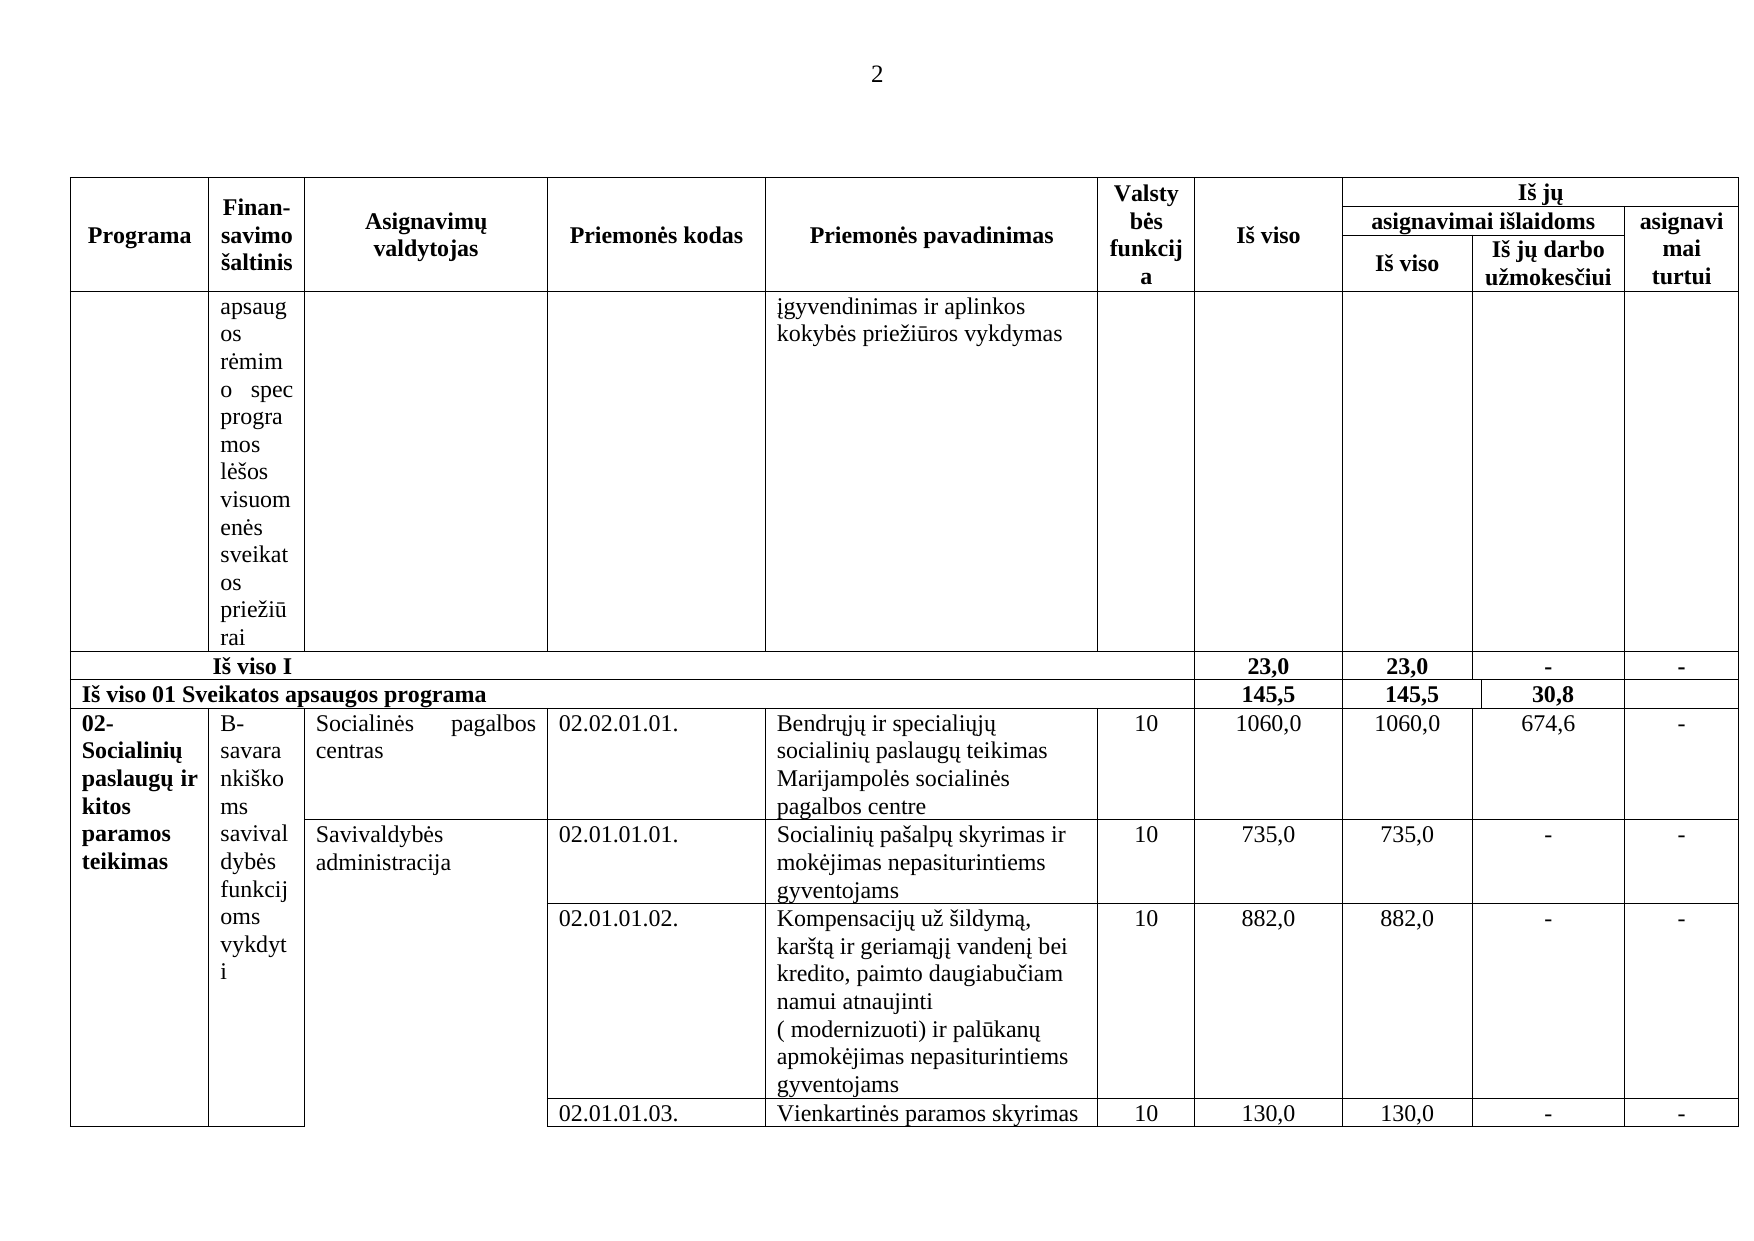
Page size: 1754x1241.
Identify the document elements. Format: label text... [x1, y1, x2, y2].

table_header Priemonės kodas [548, 178, 765, 291]
table_cell Bendrųjų ir specialiųjų socialinių paslaugų teikimas Marijampolės socialinės pagalbos centre [766, 709, 1097, 819]
table_cell 23,0 [1343, 652, 1472, 679]
table_header Iš viso [1195, 178, 1342, 291]
table_cell 02.01.01.01. [548, 820, 765, 903]
table_cell 130,0 [1343, 1099, 1472, 1126]
table_cell 882,0 [1343, 904, 1472, 1097]
table_cell - [1473, 292, 1624, 651]
table_cell Vienkartinės paramos skyrimas [766, 1099, 1097, 1126]
table_cell 10 [1098, 820, 1194, 903]
table_header Finan-savimo šaltinis [209, 178, 304, 291]
table_cell [1625, 680, 1738, 708]
table_cell [71, 292, 208, 651]
table_cell 882,0 [1195, 904, 1342, 1097]
table_cell 145,5 [1343, 680, 1481, 708]
table_header Programa [71, 178, 208, 291]
table_cell [1343, 292, 1472, 651]
table_cell [1195, 292, 1342, 651]
table_cell 10 [1098, 904, 1194, 1097]
table_cell 30,8 [1482, 680, 1624, 708]
table_cell 1060,0 [1195, 709, 1342, 819]
table_cell 02.02.01.01. [548, 709, 765, 819]
table_cell asignavimai turtui įsigyti [1625, 207, 1738, 291]
table_cell 02.01.01.03. [548, 1099, 765, 1126]
table_cell 735,0 [1343, 820, 1472, 903]
table_header Asignavimų valdytojas [305, 178, 547, 291]
table_cell Socialinės pagalbos centras [305, 709, 547, 819]
table_cell [548, 292, 765, 651]
table_cell - [1473, 652, 1624, 679]
table_cell asignavimai išlaidoms [1343, 207, 1624, 234]
table_header Iš jų [1343, 178, 1738, 206]
table_cell - [1625, 820, 1738, 903]
table_cell - [1625, 652, 1738, 679]
table_cell įgyvendinimas ir aplinkos kokybės priežiūros vykdymas [766, 292, 1097, 651]
table_cell Iš viso I [71, 652, 1194, 679]
table_cell - [1625, 904, 1738, 1097]
table_cell [305, 903, 547, 1126]
table_cell Kompensacijų už šildymą, karštą ir geriamąjį vandenį bei kredito, paimto daugiabučiam namui atnaujinti ( modernizuoti) ir palūkanų apmokėjimas nepasiturintiems gyventojams [766, 904, 1097, 1097]
table_cell Socialinių pašalpų skyrimas ir mokėjimas nepasiturintiems gyventojams [766, 820, 1097, 903]
table_cell 10 [1098, 709, 1194, 819]
table_header Priemonės pavadinimas [766, 178, 1097, 291]
table_cell [1098, 292, 1194, 651]
table_cell - [1625, 292, 1738, 651]
table_cell Savivaldybės administracija [305, 820, 547, 903]
table_cell [305, 292, 547, 651]
table_cell - [1473, 1099, 1624, 1126]
table_cell 735,0 [1195, 820, 1342, 903]
table_cell 145,5 [1195, 680, 1342, 708]
table_cell Iš viso [1343, 236, 1472, 291]
table_cell 02-Socialinių paslaugų ir kitos paramos teikimas [71, 709, 208, 1126]
table_cell 10 [1098, 1099, 1194, 1126]
table_cell - [1625, 1099, 1738, 1126]
table_cell 23,0 [1195, 652, 1342, 679]
table_cell B-savarankiškoms savivaldybės funkcijoms vykdyti [209, 709, 304, 1126]
table_cell - [1625, 709, 1738, 819]
table_cell - [1473, 820, 1624, 903]
table_cell Iš jų darbo užmokesčiui [1473, 236, 1624, 291]
table_cell Iš viso 01 Sveikatos apsaugos programa [71, 680, 1194, 708]
table_cell 130,0 [1195, 1099, 1342, 1126]
table_header Valstybės funkcija [1098, 178, 1194, 291]
table_cell 02.01.01.02. [548, 904, 765, 1097]
table_cell - [1473, 904, 1624, 1097]
table_cell apsaugos rėmimo spec programos lėšos visuomenės sveikatos priežiūrai [209, 292, 304, 651]
table_cell 674,6 [1473, 709, 1624, 819]
table_cell 1060,0 [1343, 709, 1472, 819]
